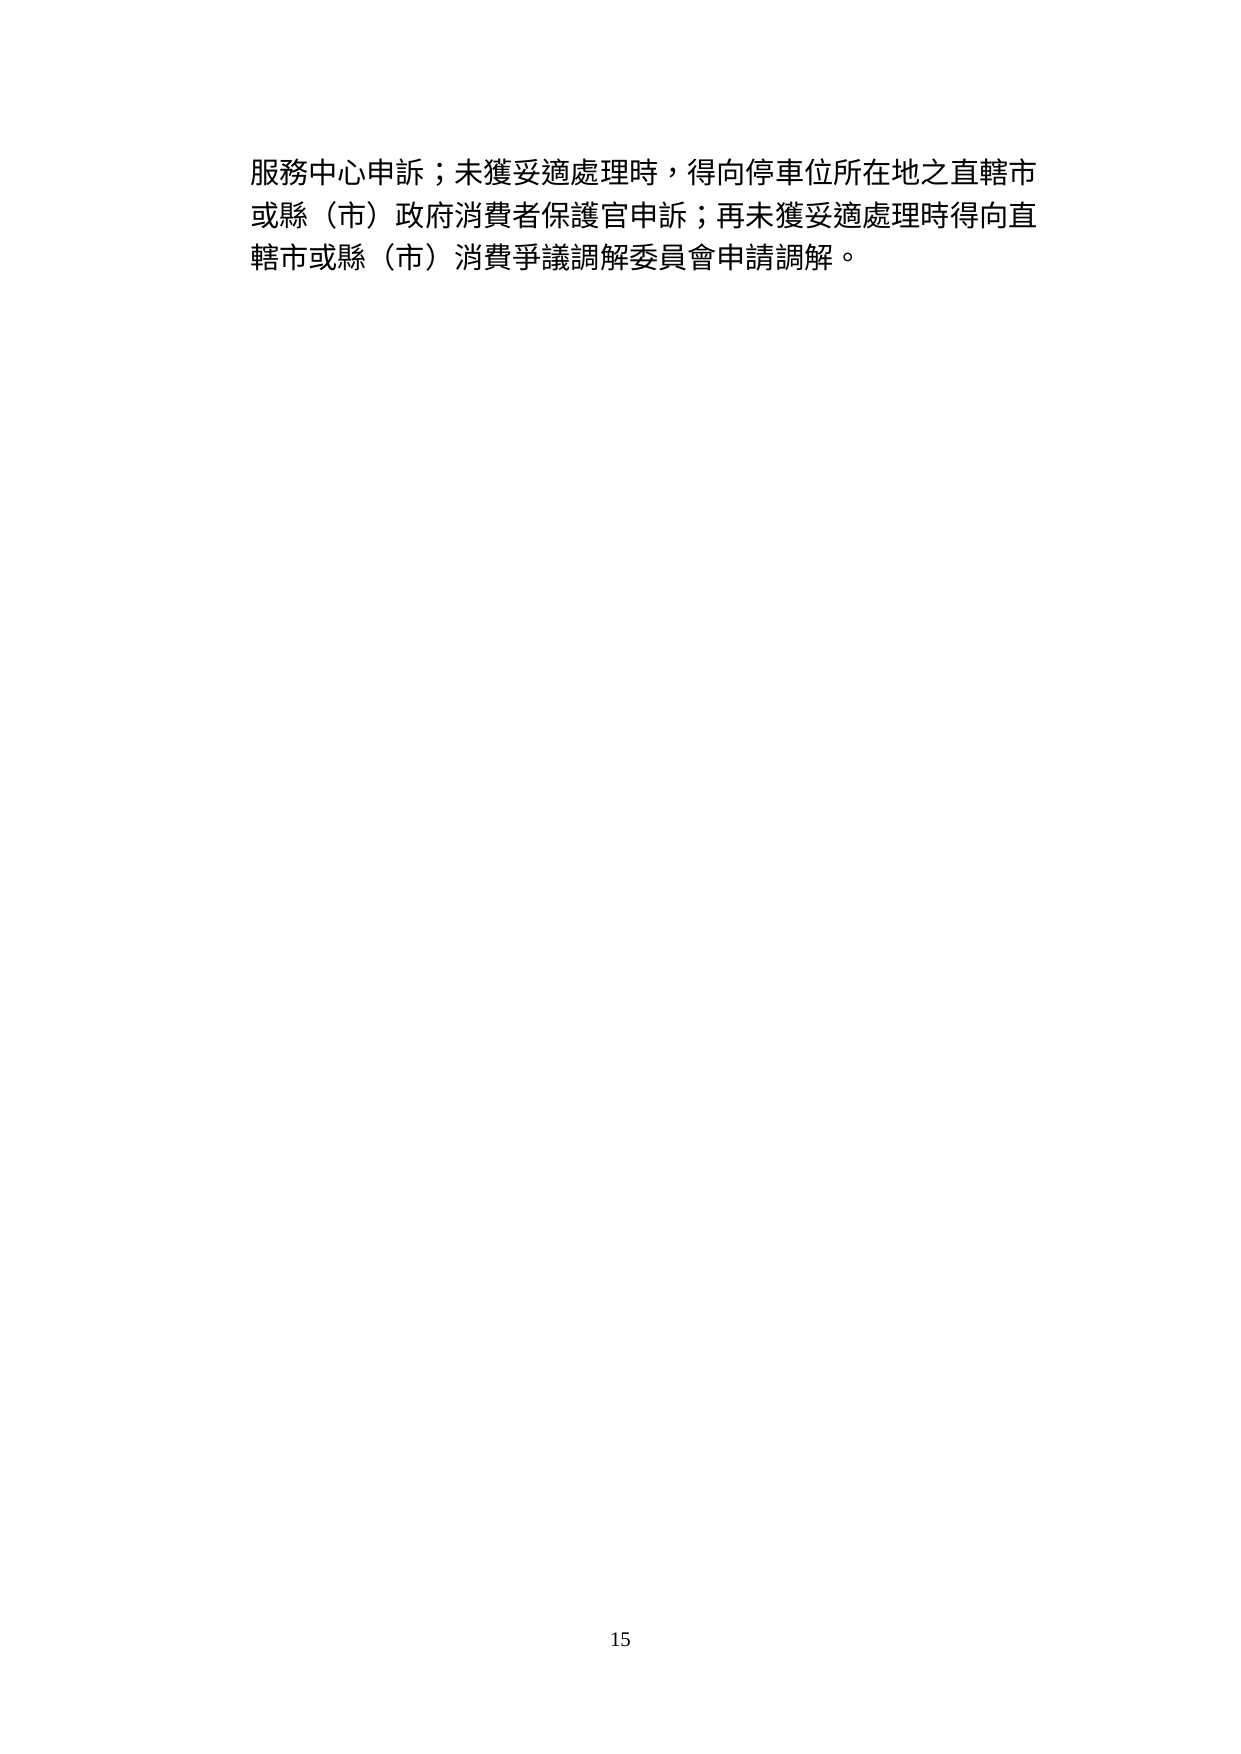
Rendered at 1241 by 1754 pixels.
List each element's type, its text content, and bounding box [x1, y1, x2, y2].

text 服務中心申訴；未獲妥適處理時，得向停車位所在地之直轄市或縣（市）政府消費者保護官申訴；再未獲妥適處理時得向直轄市或縣（市）消費爭議調解委員會申請調解。 [250, 150, 1053, 277]
